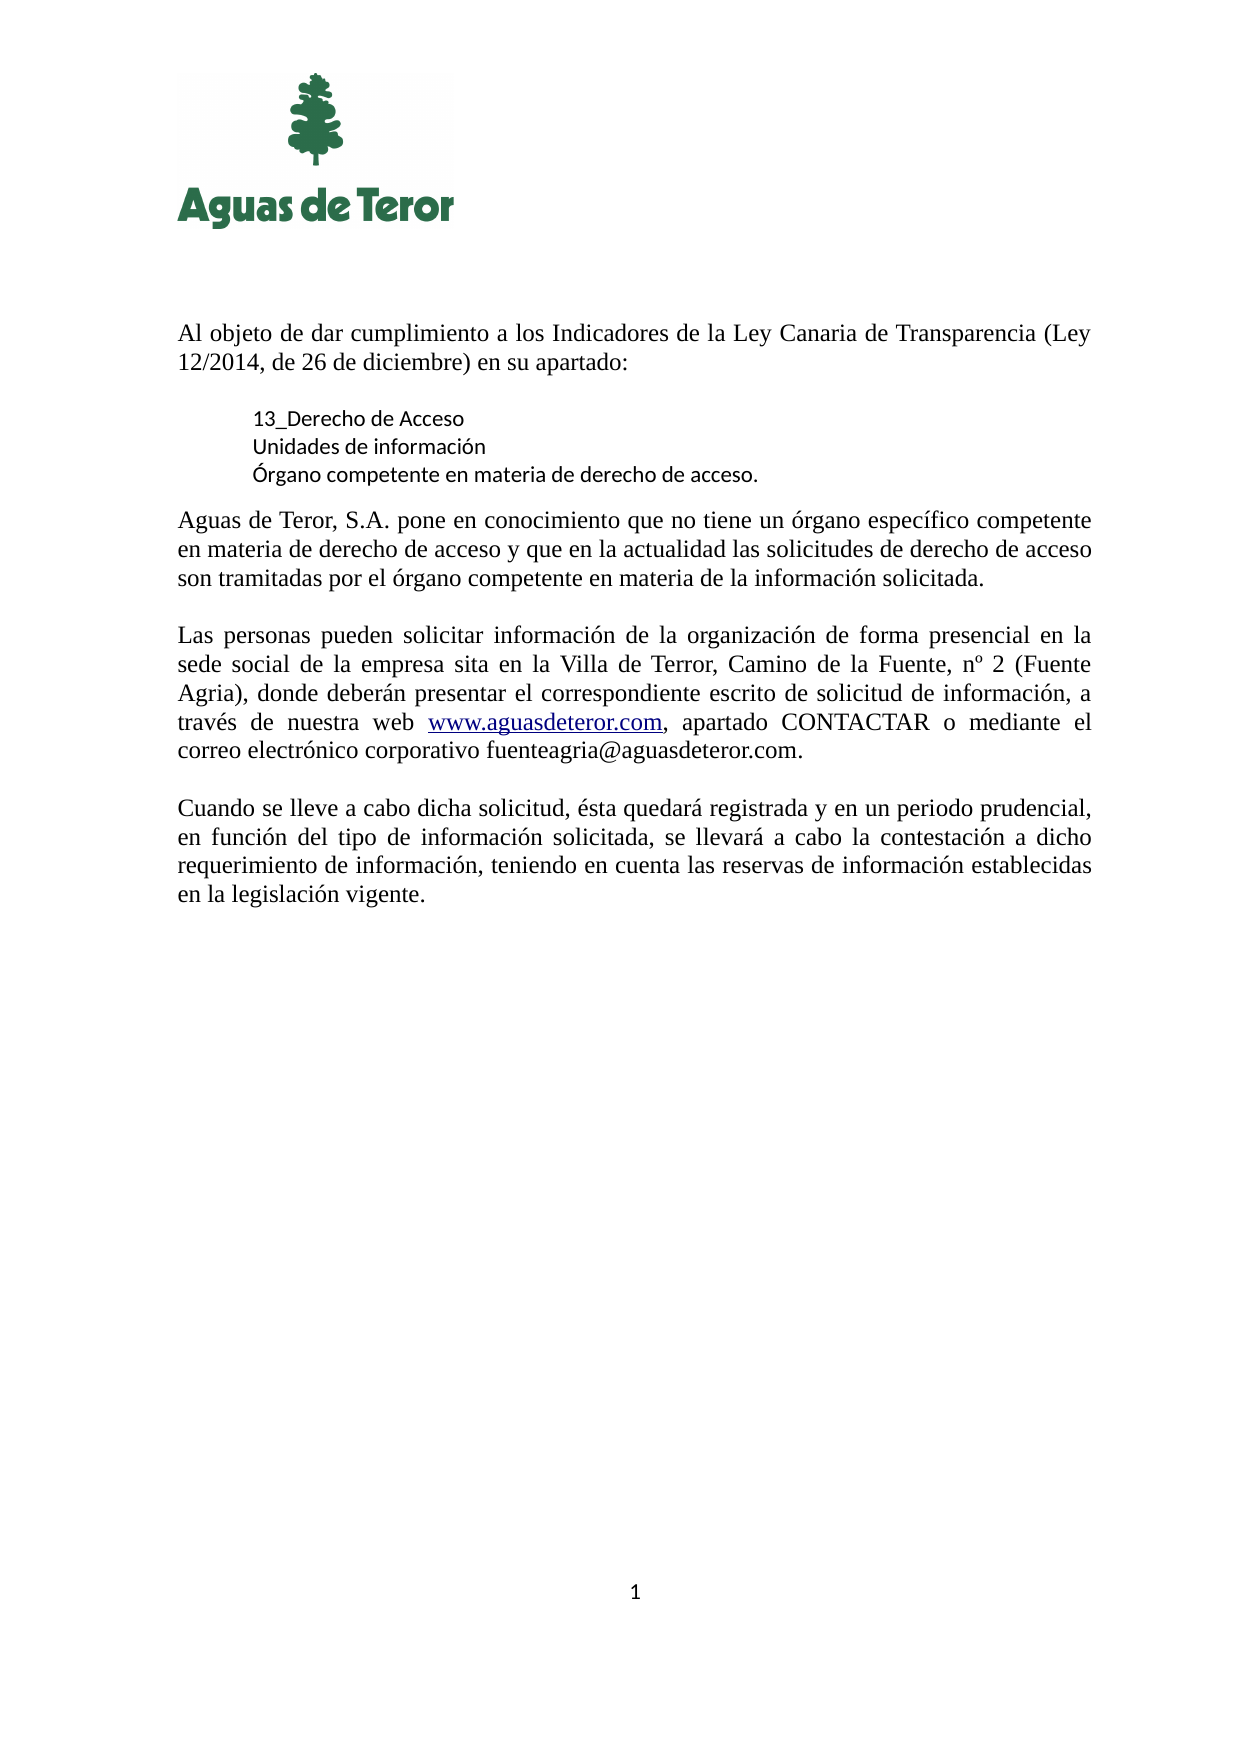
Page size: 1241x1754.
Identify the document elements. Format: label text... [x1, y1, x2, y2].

text Las personas pueden solicitar información de la organización de forma presencial en la sede social de la empresa sita en la Villa de Terror, Camino de la Fuente, nº 2 (Fuente Agria), donde deberán presentar el correspondiente escrito de solicitud de información, a través de nuestra web www.aguasdeteror.com, apartado CONTACTAR o mediante el correo electrónico corporativo fuenteagria@aguasdeteror.com. [177, 621, 1092, 764]
list Unidades de información [252, 432, 1092, 460]
text Cuando se lleve a cabo dicha solicitud, ésta quedará registrada y en un periodo prudencial, en función del tipo de información solicitada, se llevará a cabo la contestación a dicho requerimiento de información, teniendo en cuenta las reservas de información establecidas en la legislación vigente. [177, 793, 1092, 908]
text Aguas de Teror, S.A. pone en conocimiento que no tiene un órgano específico competente en materia de derecho de acceso y que en la actualidad las solicitudes de derecho de acceso son tramitadas por el órgano competente en materia de la información solicitada. [177, 506, 1092, 592]
text Al objeto de dar cumplimiento a los Indicadores de la Ley Canaria de Transparencia (Ley 12/2014, de 26 de diciembre) en su apartado: [177, 318, 1092, 375]
list 13_Derecho de Acceso [252, 404, 1092, 432]
list Órgano competente en materia de derecho de acceso. [252, 461, 1092, 489]
